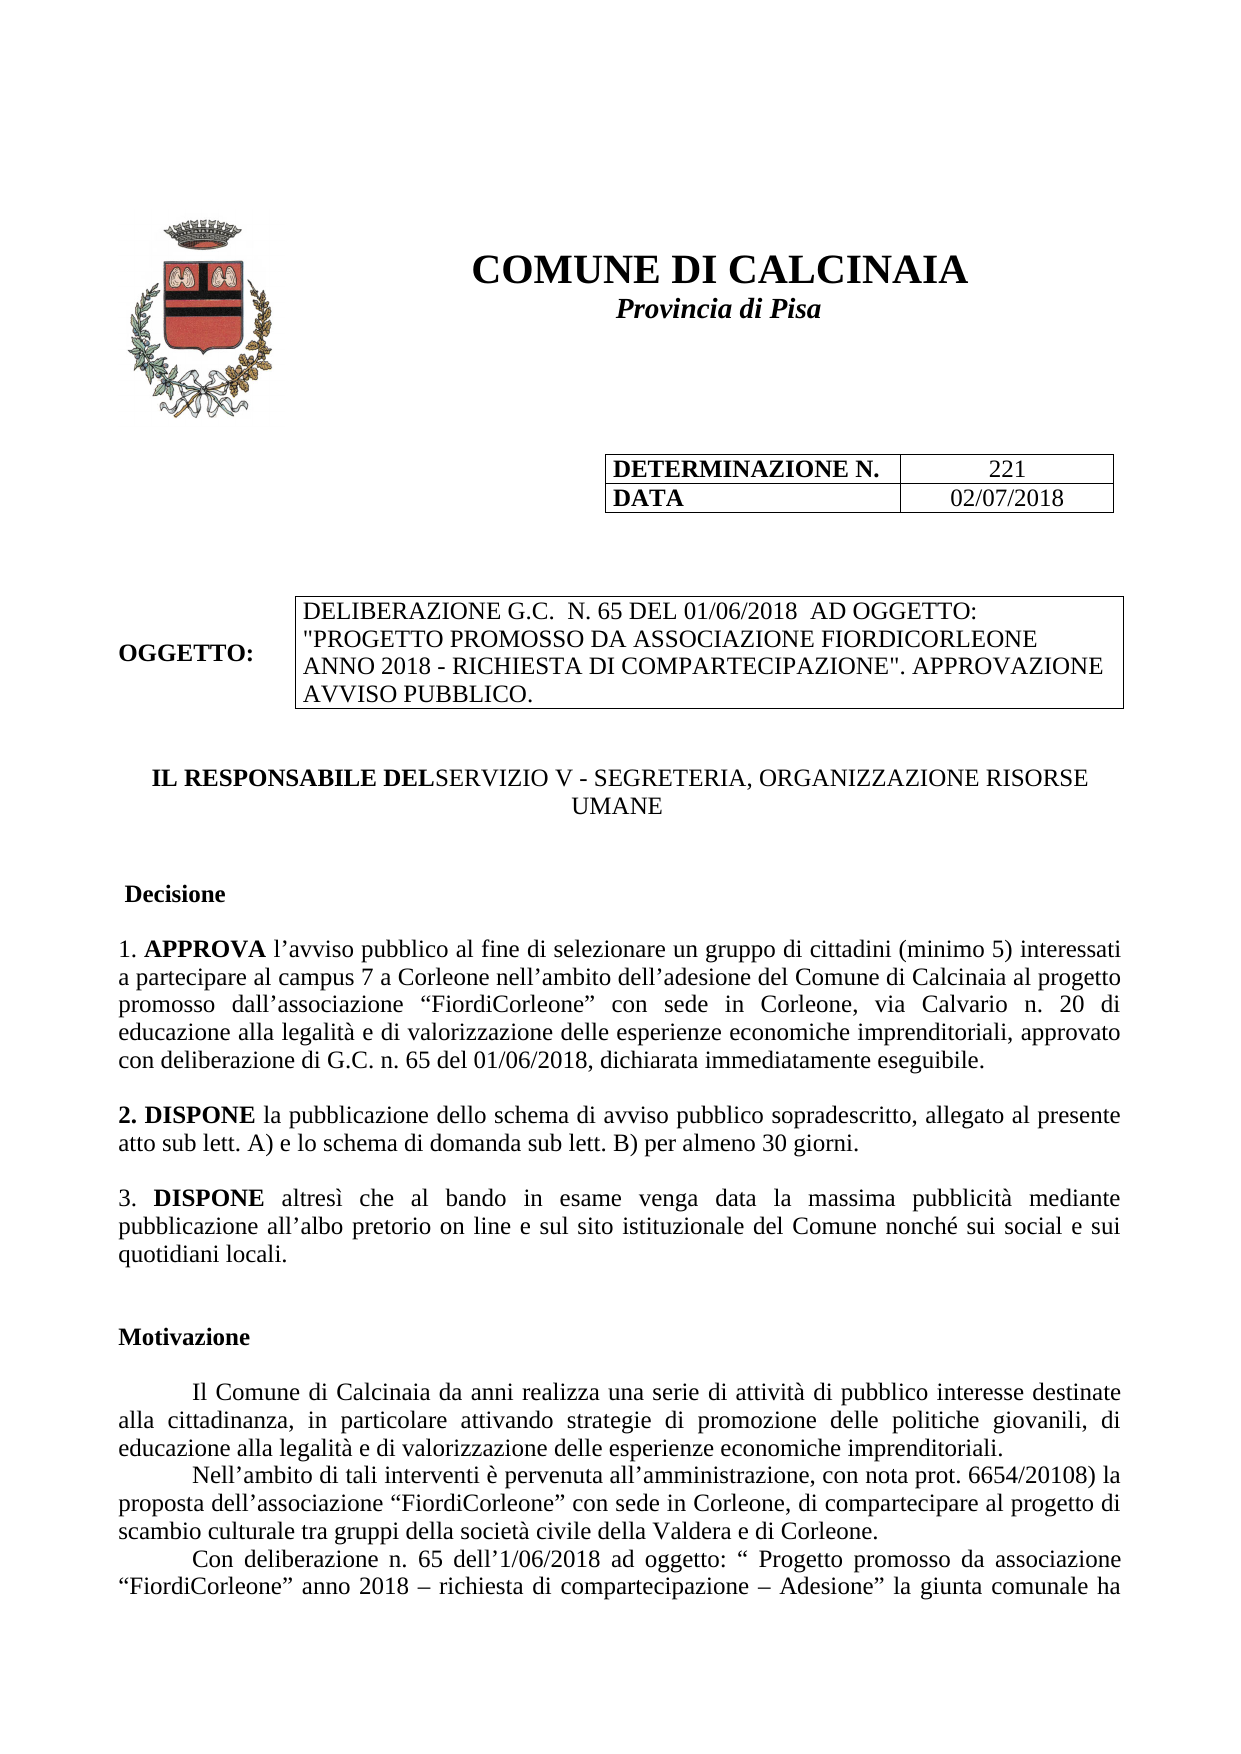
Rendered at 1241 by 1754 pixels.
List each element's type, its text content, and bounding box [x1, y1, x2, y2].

table_header COMUNE DI CALCINAIA Provincia di Pisa [310, 210, 1129, 427]
text 1. APPROVA l’avviso pubblico al fine di selezionare un gruppo di cittadini (minimo 5) interessati a partecipare al campus 7 a Corleone nell’ambito dell’adesione del Comune di Calcinaia al progetto promosso dall’associazione “FiordiCorleone” con sede in Corleone, via Calvario n. 20 di educazione alla legalità e di valorizzazione delle esperienze economiche imprenditoriali, approvato con deliberazione di G.C. n. 65 del 01/06/2018, dichiarata immediatamente eseguibile. [118, 935, 1122, 1074]
text 3. DISPONE altresì che al bando in esame venga data la massima pubblicità mediante pubblicazione all’albo pretorio on line e sul sito istituzionale del Comune nonché sui social e sui quotidiani locali. [118, 1184, 1122, 1268]
table_header OGGETTO: [111, 596, 295, 708]
table_cell 02/07/2018 [901, 484, 1113, 512]
text 2. DISPONE la pubblicazione dello schema di avviso pubblico sopradescritto, allegato al presente atto sub lett. A) e lo schema di domanda sub lett. B) per almeno 30 giorni. [118, 1101, 1122, 1157]
text IL RESPONSABILE DELSERVIZIO V - SEGRETERIA, ORGANIZZAZIONE RISORSE UMANE [118, 764, 1122, 820]
table_cell [345, 483, 605, 512]
text Decisione [118, 880, 1122, 907]
text Con deliberazione n. 65 dell’1/06/2018 ad oggetto: “ Progetto promosso da associazione “FiordiCorleone” anno 2018 – richiesta di compartecipazione – Adesione” la giunta comunale ha [118, 1545, 1122, 1600]
table_cell DATA [606, 484, 900, 512]
table_header 221 [901, 455, 1113, 483]
text Nell’ambito di tali interventi è pervenuta all’amministrazione, con nota prot. 6654/20108) la proposta dell’associazione “FiordiCorleone” con sede in Corleone, di compartecipare al progetto di scambio culturale tra gruppi della società civile della Valdera e di Corleone. [118, 1462, 1122, 1545]
text Il Comune di Calcinaia da anni realizza una serie di attività di pubblico interesse destinate alla cittadinanza, in particolare attivando strategie di promozione delle politiche giovanili, di educazione alla legalità e di valorizzazione delle esperienze economiche imprenditoriali. [118, 1378, 1122, 1462]
table_header [286, 210, 310, 427]
table_header DELIBERAZIONE G.C. N. 65 DEL 01/06/2018 AD OGGETTO: "PROGETTO PROMOSSO DA ASSOCIAZIONE FIORDICORLEONE ANNO 2018 - RICHIESTA DI COMPARTECIPAZIONE". APPROVAZIONE AVVISO PUBBLICO. [296, 597, 1123, 708]
table_header [345, 454, 605, 483]
table_header [111, 210, 118, 427]
table_header [111, 454, 345, 483]
table_cell [111, 483, 345, 512]
table_header DETERMINAZIONE N. [606, 455, 900, 483]
text Motivazione [118, 1323, 1122, 1351]
